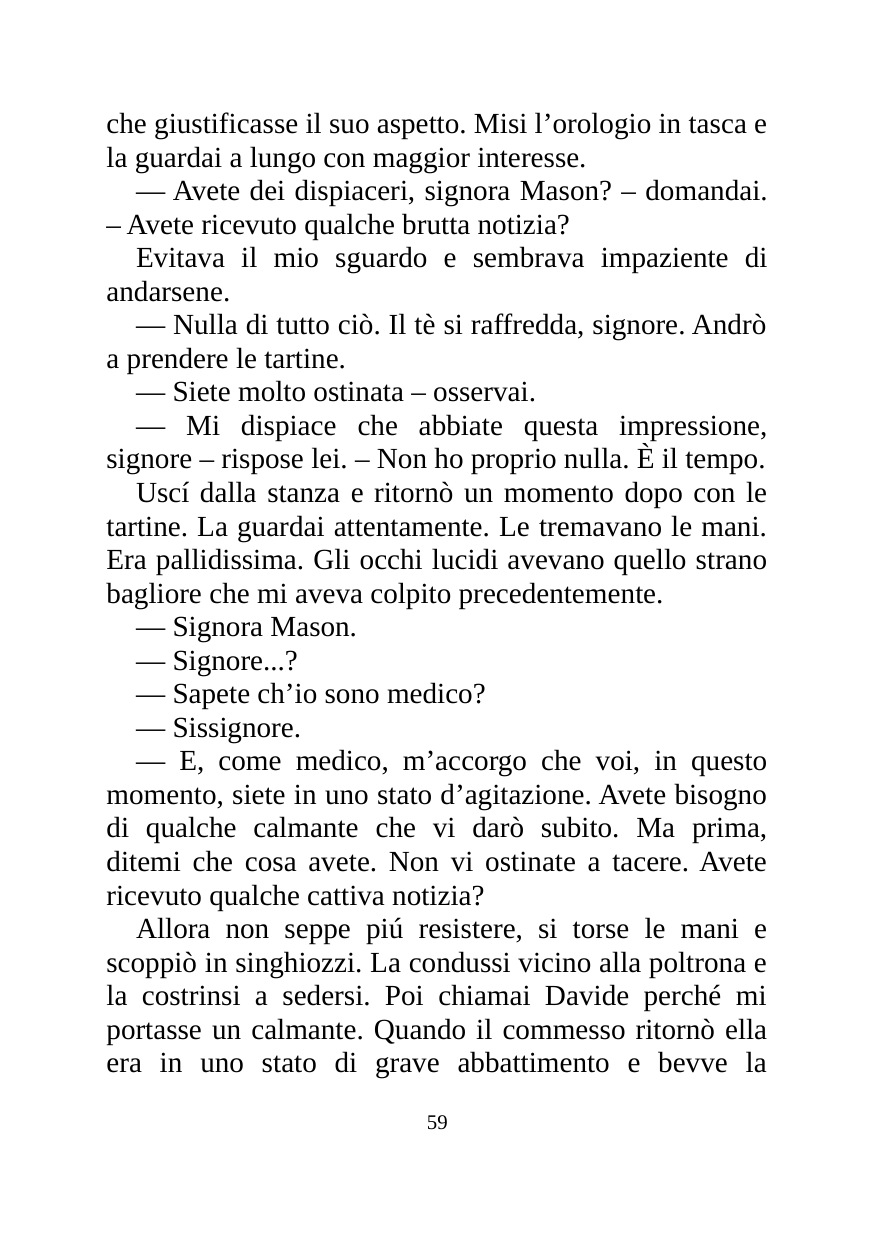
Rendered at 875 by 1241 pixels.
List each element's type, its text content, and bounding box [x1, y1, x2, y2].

text — Siete molto ostinata – osservai. [106, 374, 768, 408]
text Evitava il mio sguardo e sembrava impaziente di andarsene. [106, 240, 768, 307]
text — Signore...? [106, 643, 768, 676]
text — Sissignore. [106, 710, 768, 743]
text — E, come medico, m’accorgo che voi, in questo momento, siete in uno stato d’agitazione. Avete bisogno di qualche calmante che vi darò subito. Ma prima, ditemi che cosa avete. Non vi ostinate a tacere. Avete ricevuto qualche cattiva notizia? [106, 743, 768, 911]
text — Nulla di tutto ciò. Il tè si raffredda, signore. Andrò a prendere le tartine. [106, 307, 768, 374]
text — Mi dispiace che abbiate questa impressione, signore – rispose lei. – Non ho proprio nulla. È il tempo. [106, 408, 768, 475]
text che giustificasse il suo aspetto. Misi l’orologio in tasca e la guardai a lungo con maggior interesse. [106, 106, 768, 173]
text — Sapete ch’io sono medico? [106, 676, 768, 710]
text Uscí dalla stanza e ritornò un momento dopo con le tartine. La guardai attentamente. Le tremavano le mani. Era pallidissima. Gli occhi lucidi avevano quello strano bagliore che mi aveva colpito precedentemente. [106, 475, 768, 609]
text — Avete dei dispiaceri, signora Mason? – domandai. – Avete ricevuto qualche brutta notizia? [106, 173, 768, 240]
text — Signora Mason. [106, 609, 768, 643]
text Allora non seppe piú resistere, si torse le mani e scoppiò in singhiozzi. La condussi vicino alla poltrona e la costrinsi a sedersi. Poi chiamai Davide perché mi portasse un calmante. Quando il commesso ritornò ella era in uno stato di grave abbattimento e bevve la [106, 911, 768, 1079]
